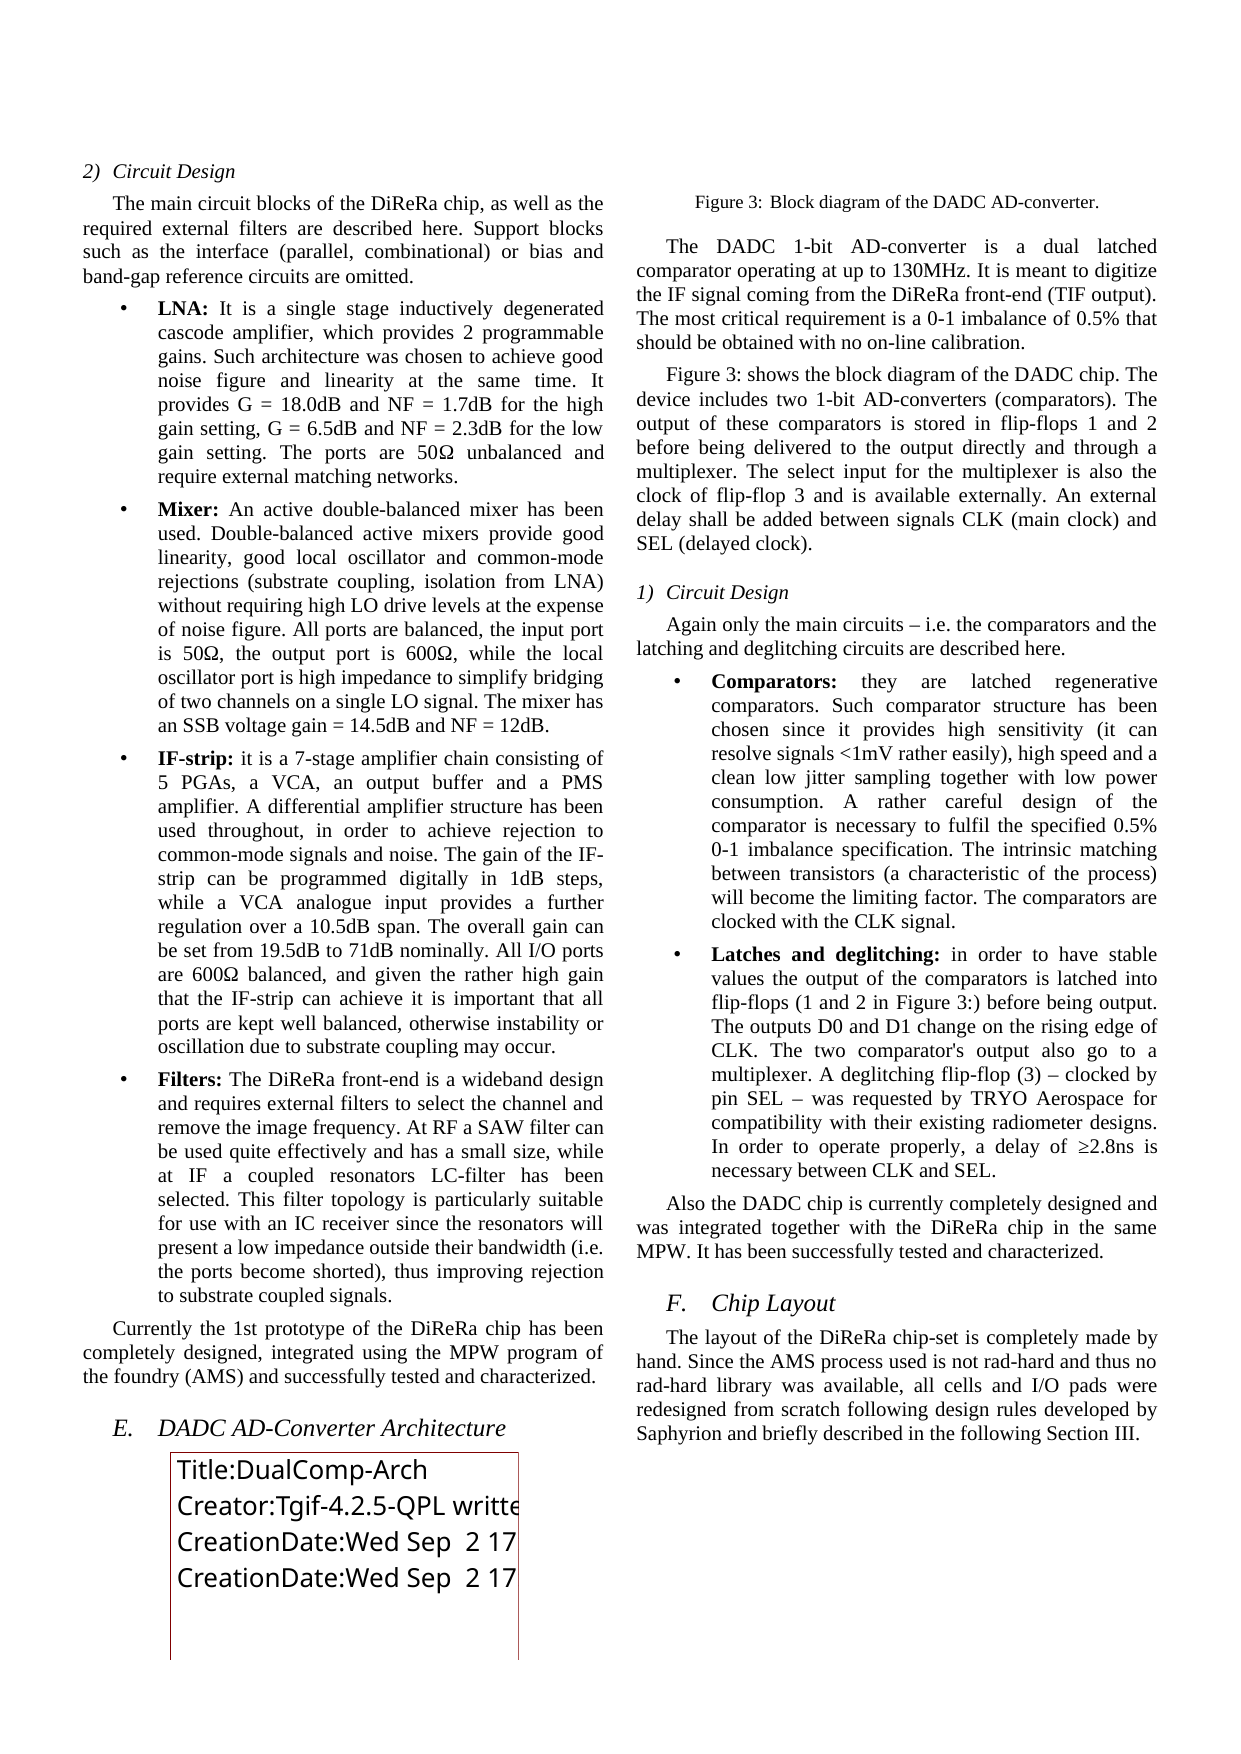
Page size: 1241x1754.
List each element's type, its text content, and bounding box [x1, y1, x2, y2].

text The main circuit blocks of the DiReRa chip, as well as the required external filters are described here. Support blocks such as the interface (parallel, combinational) or bias and band-gap reference circuits are omitted. [83, 191, 604, 288]
text Figure 3: shows the block diagram of the DADC chip. The device includes two 1-bit AD-converters (comparators). The output of these comparators is stored in flip-flops 1 and 2 before being delivered to the output directly and through a multiplexer. The select input for the multiplexer is also the clock of flip-flop 3 and is available externally. An external delay shall be added between signals CLK (main clock) and SEL (delayed clock). [636, 362, 1158, 555]
list IF-strip: it is a 7-stage amplifier chain consisting of 5 PGAs, a VCA, an output buffer and a PMS amplifier. A differential amplifier structure has been used throughout, in order to achieve rejection to common-mode signals and noise. The gain of the IF-strip can be programmed digitally in 1dB steps, while a VCA analogue input provides a further regulation over a 10.5dB span. The overall gain can be set from 19.5dB to 71dB nominally. All I/O ports are 600Ω balanced, and given the rather high gain that the IF-strip can achieve it is important that all ports are kept well balanced, otherwise instability or oscillation due to substrate coupling may occur. [120, 746, 604, 1058]
text The DADC 1-bit AD-converter is a dual latched comparator operating at up to 130MHz. It is meant to digitize the IF signal coming from the DiReRa front-end (TIF output). The most critical requirement is a 0-1 imbalance of 0.5% that should be obtained with no on-line calibration. [636, 234, 1158, 354]
subtitle Circuit Design [636, 580, 1158, 604]
text Again only the main circuits – i.e. the comparators and the latching and deglitching circuits are described here. [636, 612, 1158, 660]
text The layout of the DiReRa chip-set is completely made by hand. Since the AMS process used is not rad-hard and thus no rad-hard library was available, all cells and I/O pads were redesigned from scratch following design rules developed by Saphyrion and briefly described in the following Section III. [636, 1325, 1158, 1445]
list Comparators: they are latched regenerative comparators. Such comparator structure has been chosen since it provides high sensitivity (it can resolve signals <1mV rather easily), high speed and a clean low jitter sampling together with low power consumption. A rather careful design of the comparator is necessary to fulfil the specified 0.5% 0-1 imbalance specification. The intrinsic matching between transistors (a characteristic of the process) will become the limiting factor. The comparators are clocked with the CLK signal. [674, 669, 1158, 933]
list Filters: The DiReRa front-end is a wideband design and requires external filters to select the channel and remove the image frequency. At RF a SAW filter can be used quite effectively and has a small size, while at IF a coupled resonators LC-filter has been selected. This filter topology is particularly suitable for use with an IC receiver since the resonators will present a low impedance outside their bandwidth (i.e. the ports become shorted), thus improving rejection to substrate coupled signals. [120, 1067, 604, 1307]
list LNA: It is a single stage inductively degenerated cascode amplifier, which provides 2 programmable gains. Such architecture was chosen to achieve good noise figure and linearity at the same time. It provides G = 18.0dB and NF = 1.7dB for the high gain setting, G = 6.5dB and NF = 2.3dB for the low gain setting. The ports are 50Ω unbalanced and require external matching networks. [120, 296, 604, 488]
subtitle DADC AD-Converter Architecture [112, 1413, 604, 1442]
subtitle Circuit Design [83, 159, 604, 183]
list Mixer: An active double-balanced mixer has been used. Double-balanced active mixers provide good linearity, good local oscillator and common-mode rejections (substrate coupling, isolation from LNA) without requiring high LO drive levels at the expense of noise figure. All ports are balanced, the input port is 50Ω, the output port is 600Ω, while the local oscillator port is high impedance to simplify bridging of two channels on a single LO signal. The mixer has an SSB voltage gain = 14.5dB and NF = 12dB. [120, 497, 604, 737]
subtitle Chip Layout [666, 1288, 1158, 1317]
list Latches and deglitching: in order to have stable values the output of the comparators is latched into flip-flops (1 and 2 in Figure 3:) before being output. The outputs D0 and D1 change on the rising edge of CLK. The two comparator's output also go to a multiplexer. A deglitching flip-flop (3) – clocked by pin SEL – was requested by TRYO Aerospace for compatibility with their existing radiometer designs. In order to operate properly, a delay of ≥2.8ns is necessary between CLK and SEL. [674, 942, 1158, 1182]
text Also the DADC chip is currently completely designed and was integrated together with the DiReRa chip in the same MPW. It has been successfully tested and characterized. [636, 1191, 1158, 1263]
text Currently the 1st prototype of the DiReRa chip has been completely designed, integrated using the MPW program of the foundry (AMS) and successfully tested and characterized. [83, 1316, 604, 1388]
list Block diagram of the DADC AD-converter. [636, 191, 1158, 213]
